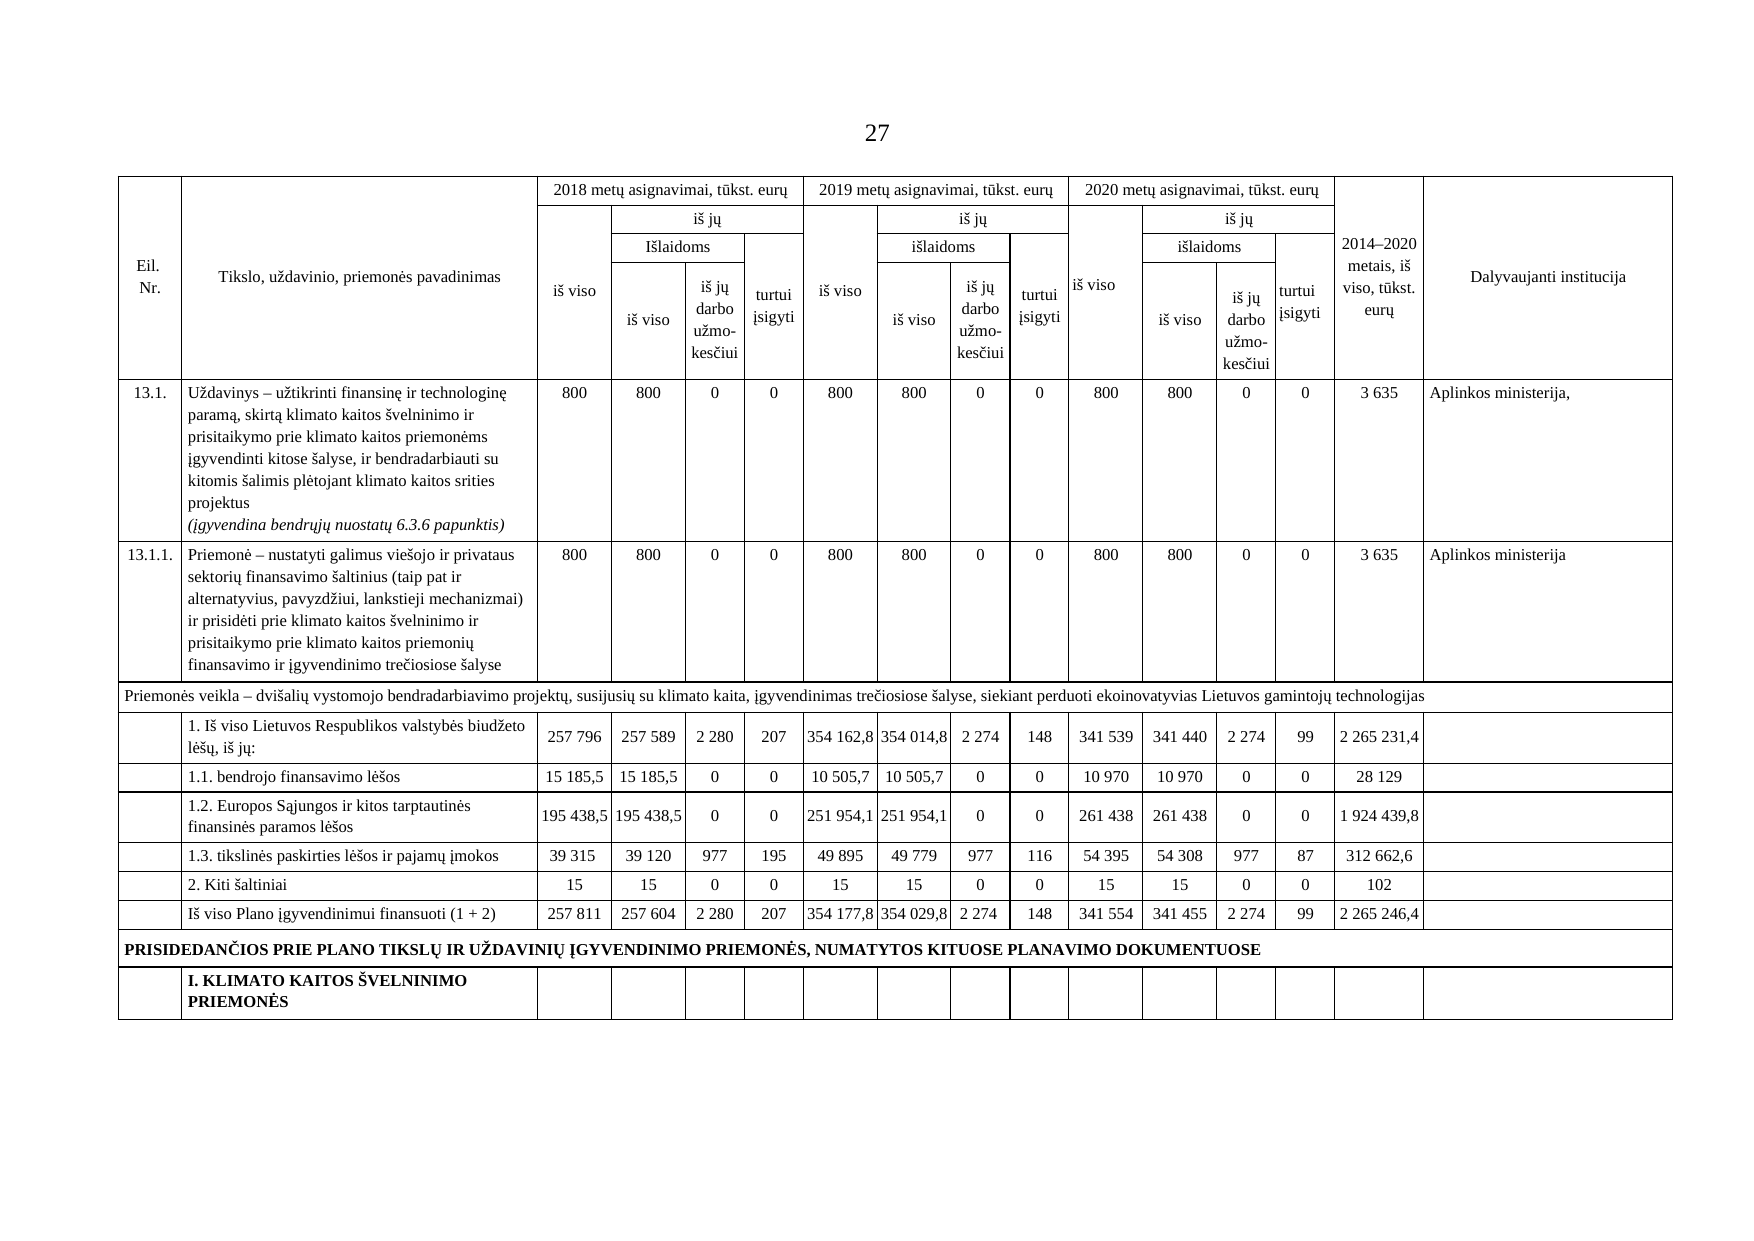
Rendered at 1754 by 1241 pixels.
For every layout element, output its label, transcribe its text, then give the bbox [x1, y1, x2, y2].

table_cell 0 [745, 793, 803, 842]
table_cell 54 308 [1143, 843, 1216, 871]
table_cell 0 [1011, 793, 1068, 842]
table_cell 257 589 [612, 713, 685, 762]
table_cell 800 [1069, 542, 1142, 681]
table_cell 39 315 [538, 843, 611, 871]
table_cell 0 [686, 872, 744, 900]
table_cell 0 [1011, 872, 1068, 900]
table_cell 251 954,1 [878, 793, 950, 842]
table_cell iš jų darbo užmo-kesčiui [951, 263, 1009, 379]
table_cell [686, 968, 744, 1019]
table_cell [745, 968, 803, 1019]
table_cell 0 [1217, 872, 1275, 900]
table_cell [1011, 968, 1068, 1019]
table_cell 800 [538, 380, 611, 541]
table_cell 2 265 246,4 [1335, 901, 1423, 929]
table_cell 2. Kiti šaltiniai [182, 872, 537, 900]
table_cell 195 438,5 [612, 793, 685, 842]
table_cell [1424, 793, 1672, 842]
table_cell Iš viso Plano įgyvendinimui finansuoti (1 + 2) [182, 901, 537, 929]
table_cell 0 [1217, 764, 1275, 791]
table_cell [1424, 843, 1672, 871]
table_cell 800 [804, 542, 877, 681]
table_cell 2 274 [1217, 901, 1275, 929]
table_cell I. KLIMATO KAITOS ŠVELNINIMO PRIEMONĖS [182, 968, 537, 1019]
table_cell 312 662,6 [1335, 843, 1423, 871]
table_cell [1424, 968, 1672, 1019]
table_cell 15 [878, 872, 950, 900]
table_cell [1424, 764, 1672, 791]
table_cell turtui įsigyti [1276, 234, 1334, 379]
table_cell 800 [878, 380, 950, 541]
table_cell 0 [951, 872, 1009, 900]
table_cell [878, 968, 950, 1019]
table_cell 39 120 [612, 843, 685, 871]
table_cell 15 [612, 872, 685, 900]
table_cell 354 029,8 [878, 901, 950, 929]
table_cell 354 014,8 [878, 713, 950, 762]
table_cell 251 954,1 [804, 793, 877, 842]
table_cell 0 [745, 872, 803, 900]
table_cell 2 265 231,4 [1335, 713, 1423, 762]
table_cell [1335, 968, 1423, 1019]
table_cell 2 274 [1217, 713, 1275, 762]
table_cell 0 [745, 542, 803, 681]
table_cell iš jų [878, 206, 1068, 233]
table_cell 800 [612, 380, 685, 541]
table_cell 87 [1276, 843, 1334, 871]
table_header Dalyvaujanti institucija [1424, 177, 1672, 379]
table_cell 354 162,8 [804, 713, 877, 762]
table_cell 15 [1069, 872, 1142, 900]
table_cell 1.3. tikslinės paskirties lėšos ir pajamų įmokos [182, 843, 537, 871]
table_cell [1424, 872, 1672, 900]
table_cell [119, 793, 181, 842]
table_header 2018 metų asignavimai, tūkst. eurų [538, 177, 803, 204]
table_cell Išlaidoms [612, 234, 744, 262]
table_cell 0 [1276, 380, 1334, 541]
table_cell [1424, 713, 1672, 762]
table_cell [119, 872, 181, 900]
table_cell 800 [1069, 380, 1142, 541]
table_cell 148 [1011, 713, 1068, 762]
table_cell 10 970 [1069, 764, 1142, 791]
table_cell 0 [686, 793, 744, 842]
table_cell [538, 968, 611, 1019]
table_cell Priemonė – nustatyti galimus viešojo ir privataus sektorių finansavimo šaltinius (taip pat ir alternatyvius, pavyzdžiui, lankstieji mechanizmai) ir prisidėti prie klimato kaitos švelninimo ir prisitaikymo prie klimato kaitos priemonių finansavimo ir įgyvendinimo trečiosiose šalyse [182, 542, 537, 681]
table_cell 0 [1011, 380, 1068, 541]
table_cell PRISIDEDANČIOS PRIE PLANO TIKSLŲ IR UŽDAVINIŲ ĮGYVENDINIMO PRIEMONĖS, NUMATYTOS KITUOSE PLANAVIMO DOKUMENTUOSE [119, 930, 1672, 966]
table_header Tikslo, uždavinio, priemonės pavadinimas [182, 177, 537, 379]
table_cell 800 [804, 380, 877, 541]
table_cell 0 [1011, 542, 1068, 681]
table_cell 0 [951, 793, 1009, 842]
table_cell 99 [1276, 713, 1334, 762]
table_cell 0 [1011, 764, 1068, 791]
table_cell 977 [1217, 843, 1275, 871]
table_cell [804, 968, 877, 1019]
table_cell 148 [1011, 901, 1068, 929]
table_cell 0 [951, 380, 1009, 541]
table_cell 257 811 [538, 901, 611, 929]
table_cell 15 [804, 872, 877, 900]
table_cell 354 177,8 [804, 901, 877, 929]
table_cell 1. Iš viso Lietuvos Respublikos valstybės biudžeto lėšų, iš jų: [182, 713, 537, 762]
table_cell 3 635 [1335, 542, 1423, 681]
table_cell [119, 713, 181, 762]
table_cell Aplinkos ministerija, [1424, 380, 1672, 541]
table_cell 800 [538, 542, 611, 681]
table_cell 10 505,7 [804, 764, 877, 791]
table_cell 0 [1276, 764, 1334, 791]
table_cell 0 [1276, 793, 1334, 842]
table_cell Aplinkos ministerija [1424, 542, 1672, 681]
table_cell 0 [745, 380, 803, 541]
table_cell Priemonės veikla – dvišalių vystomojo bendradarbiavimo projektų, susijusių su klimato kaita, įgyvendinimas trečiosiose šalyse, siekiant perduoti ekoinovatyvias Lietuvos gamintojų technologijas [119, 683, 1672, 712]
table_cell 15 [538, 872, 611, 900]
table_cell 261 438 [1069, 793, 1142, 842]
table_cell iš viso [1069, 206, 1142, 379]
table_header 2020 metų asignavimai, tūkst. eurų [1069, 177, 1334, 204]
table_cell 0 [1276, 542, 1334, 681]
table_cell 2 274 [951, 713, 1009, 762]
table_cell 2 280 [686, 901, 744, 929]
table_cell 1 924 439,8 [1335, 793, 1423, 842]
table_header Eil. Nr. [119, 177, 181, 379]
table_cell 0 [686, 764, 744, 791]
table_cell 800 [1143, 542, 1216, 681]
table_cell [119, 968, 181, 1019]
table_cell [1069, 968, 1142, 1019]
table_cell išlaidoms [1143, 234, 1275, 262]
table_cell 0 [951, 764, 1009, 791]
table_cell 261 438 [1143, 793, 1216, 842]
table_cell Uždavinys – užtikrinti finansinę ir technologinę paramą, skirtą klimato kaitos švelninimo ir prisitaikymo prie klimato kaitos priemonėms įgyvendinti kitose šalyse, ir bendradarbiauti su kitomis šalimis plėtojant klimato kaitos srities projektus (įgyvendina bendrųjų nuostatų 6.3.6 papunktis) [182, 380, 537, 541]
table_cell [951, 968, 1009, 1019]
table_cell [1217, 968, 1275, 1019]
table_cell 102 [1335, 872, 1423, 900]
table_header 2019 metų asignavimai, tūkst. eurų [804, 177, 1068, 204]
table_cell 0 [951, 542, 1009, 681]
table_cell 341 539 [1069, 713, 1142, 762]
table_cell 257 604 [612, 901, 685, 929]
table_cell 341 554 [1069, 901, 1142, 929]
table_cell 1.1. bendrojo finansavimo lėšos [182, 764, 537, 791]
table_cell 195 [745, 843, 803, 871]
table_cell 13.1.1. [119, 542, 181, 681]
table_cell 207 [745, 901, 803, 929]
table_cell 977 [951, 843, 1009, 871]
table_cell 0 [745, 764, 803, 791]
table_cell 2 274 [951, 901, 1009, 929]
table_cell iš jų darbo užmo-kesčiui [686, 263, 744, 379]
table_cell 3 635 [1335, 380, 1423, 541]
table_cell 15 [1143, 872, 1216, 900]
table_cell 195 438,5 [538, 793, 611, 842]
table_cell [119, 764, 181, 791]
table_cell 28 129 [1335, 764, 1423, 791]
table_cell 0 [1217, 793, 1275, 842]
table_cell 49 895 [804, 843, 877, 871]
table_cell 2 280 [686, 713, 744, 762]
table_cell 800 [1143, 380, 1216, 541]
table_cell 977 [686, 843, 744, 871]
table_cell 1.2. Europos Sąjungos ir kitos tarptautinės finansinės paramos lėšos [182, 793, 537, 842]
table_cell iš jų [1143, 206, 1334, 233]
table_cell 0 [686, 380, 744, 541]
table_cell 257 796 [538, 713, 611, 762]
table_cell [612, 968, 685, 1019]
table_cell iš jų [612, 206, 803, 233]
table_cell 116 [1011, 843, 1068, 871]
table_cell [119, 901, 181, 929]
table_cell 207 [745, 713, 803, 762]
table_cell 10 970 [1143, 764, 1216, 791]
table_cell iš viso [878, 263, 950, 379]
table_cell 15 185,5 [538, 764, 611, 791]
table_cell 0 [1217, 542, 1275, 681]
table_cell iš viso [804, 206, 877, 379]
table_cell iš jų darbo užmo-kesčiui [1217, 263, 1275, 379]
table_cell išlaidoms [878, 234, 1009, 262]
table_cell 10 505,7 [878, 764, 950, 791]
table_cell turtui įsigyti [1011, 234, 1068, 379]
table_cell 341 440 [1143, 713, 1216, 762]
table_cell 99 [1276, 901, 1334, 929]
table_cell 0 [1276, 872, 1334, 900]
table_cell 0 [686, 542, 744, 681]
table_cell [1424, 901, 1672, 929]
table_cell iš viso [612, 263, 685, 379]
table_cell 800 [612, 542, 685, 681]
table_cell 341 455 [1143, 901, 1216, 929]
table_cell [1143, 968, 1216, 1019]
table_cell 0 [1217, 380, 1275, 541]
table_header 2014–2020 metais, iš viso, tūkst. eurų [1335, 177, 1423, 379]
table_cell 49 779 [878, 843, 950, 871]
table_cell 800 [878, 542, 950, 681]
table_cell iš viso [1143, 263, 1216, 379]
table_cell 15 185,5 [612, 764, 685, 791]
table_cell 54 395 [1069, 843, 1142, 871]
table_cell turtui įsigyti [745, 234, 803, 379]
table_cell iš viso [538, 206, 611, 379]
table_cell [119, 843, 181, 871]
table_cell 13.1. [119, 380, 181, 541]
table_cell [1276, 968, 1334, 1019]
